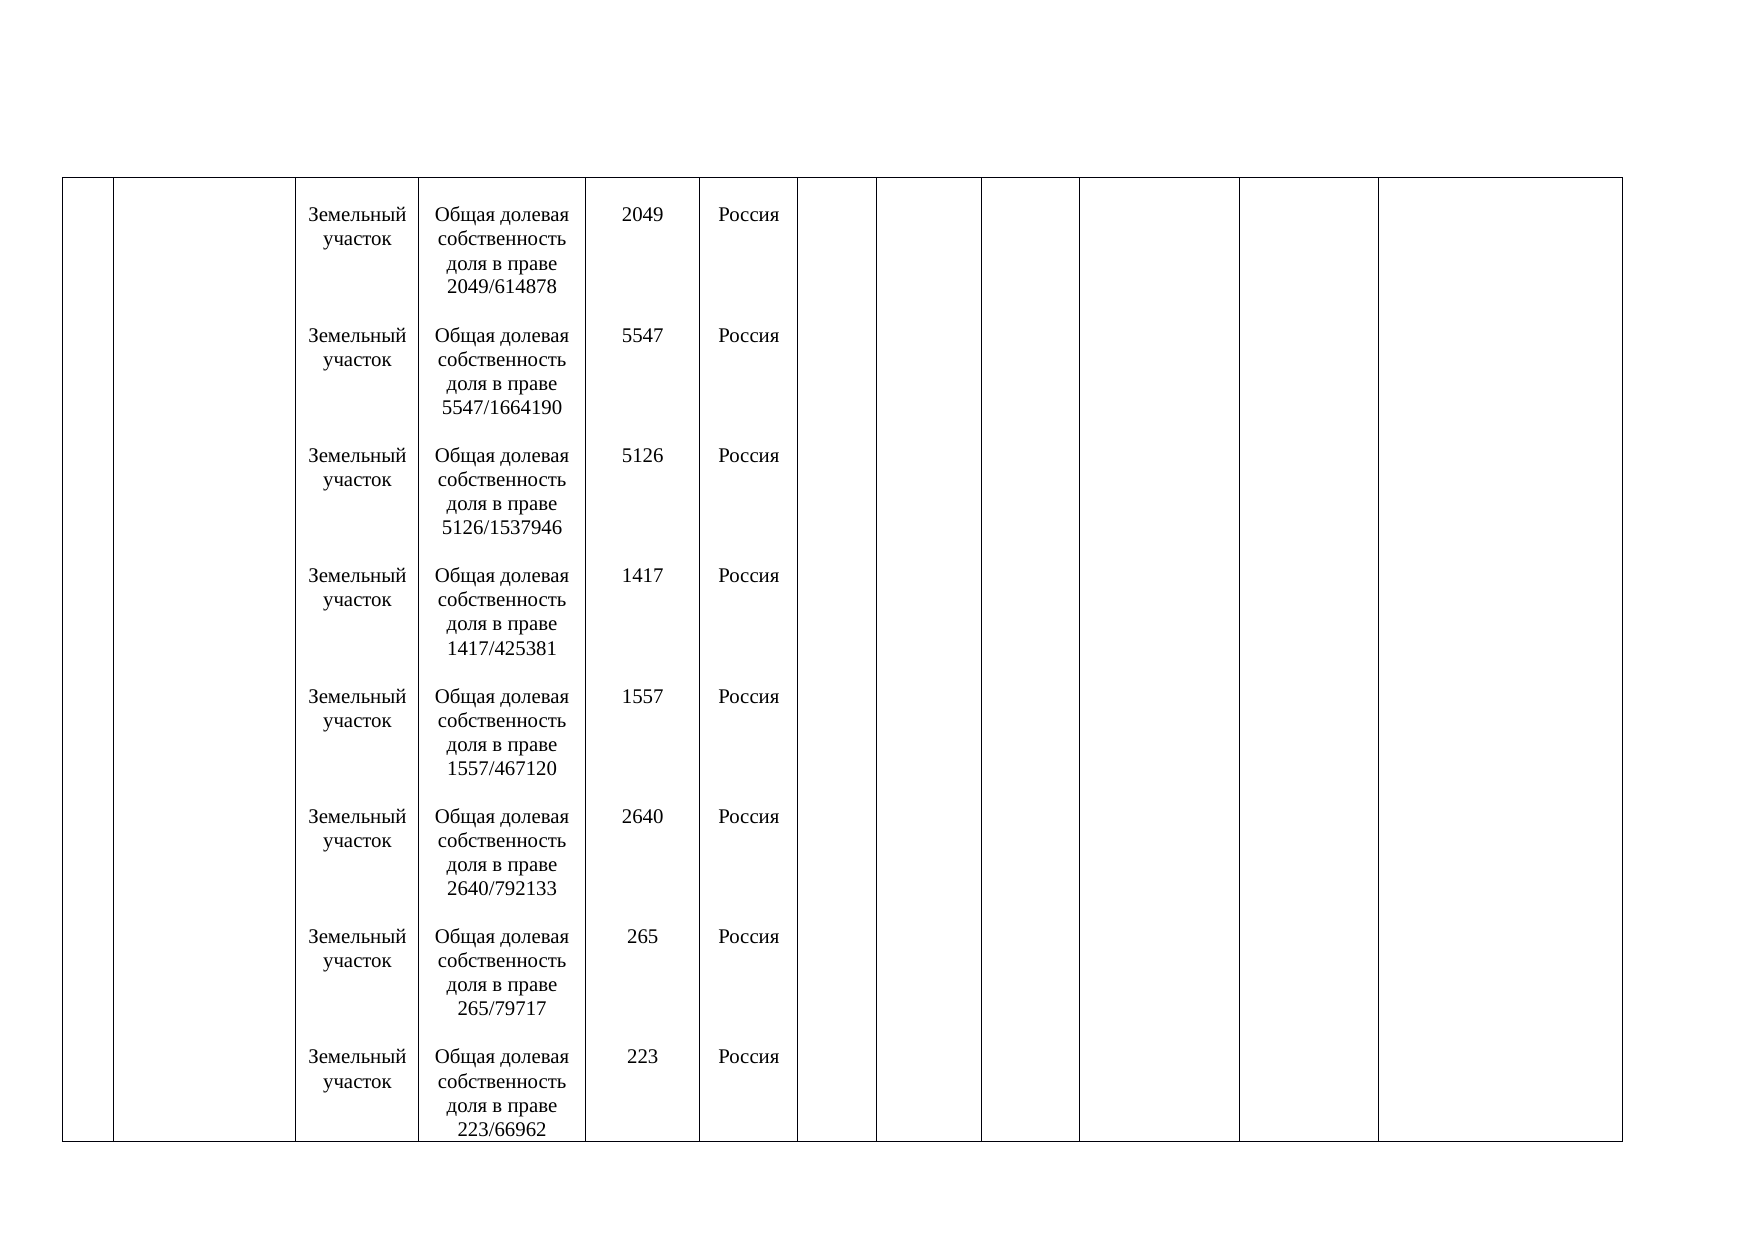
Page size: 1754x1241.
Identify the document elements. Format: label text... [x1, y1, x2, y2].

table_cell [1240, 178, 1378, 1141]
table_cell 2049 5547 5126 1417 1557 2640 265 223 [586, 178, 699, 1141]
table_cell [798, 178, 876, 1141]
table_cell [1080, 178, 1239, 1141]
table_cell [114, 178, 295, 1141]
table_cell Общая долевая собственность доля в праве 2049/614878 Общая долевая собственность доля в праве 5547/1664190 Общая долевая собственность доля в праве 5126/1537946 Общая долевая собственность доля в праве 1417/425381 Общая долевая собственность доля в праве 1557/467120 Общая долевая собственность доля в праве 2640/792133 Общая долевая собственность доля в праве 265/79717 Общая долевая собственность доля в праве 223/66962 [419, 178, 585, 1141]
table_cell [1379, 178, 1622, 1141]
table_cell Земельный участок Земельный участок Земельный участок Земельный участок Земельный участок Земельный участок Земельный участок Земельный участок [296, 178, 418, 1141]
table_cell [877, 178, 981, 1141]
table_cell Россия Россия Россия Россия Россия Россия Россия Россия [700, 178, 797, 1141]
table_cell [63, 178, 113, 1141]
table_cell [982, 178, 1079, 1141]
